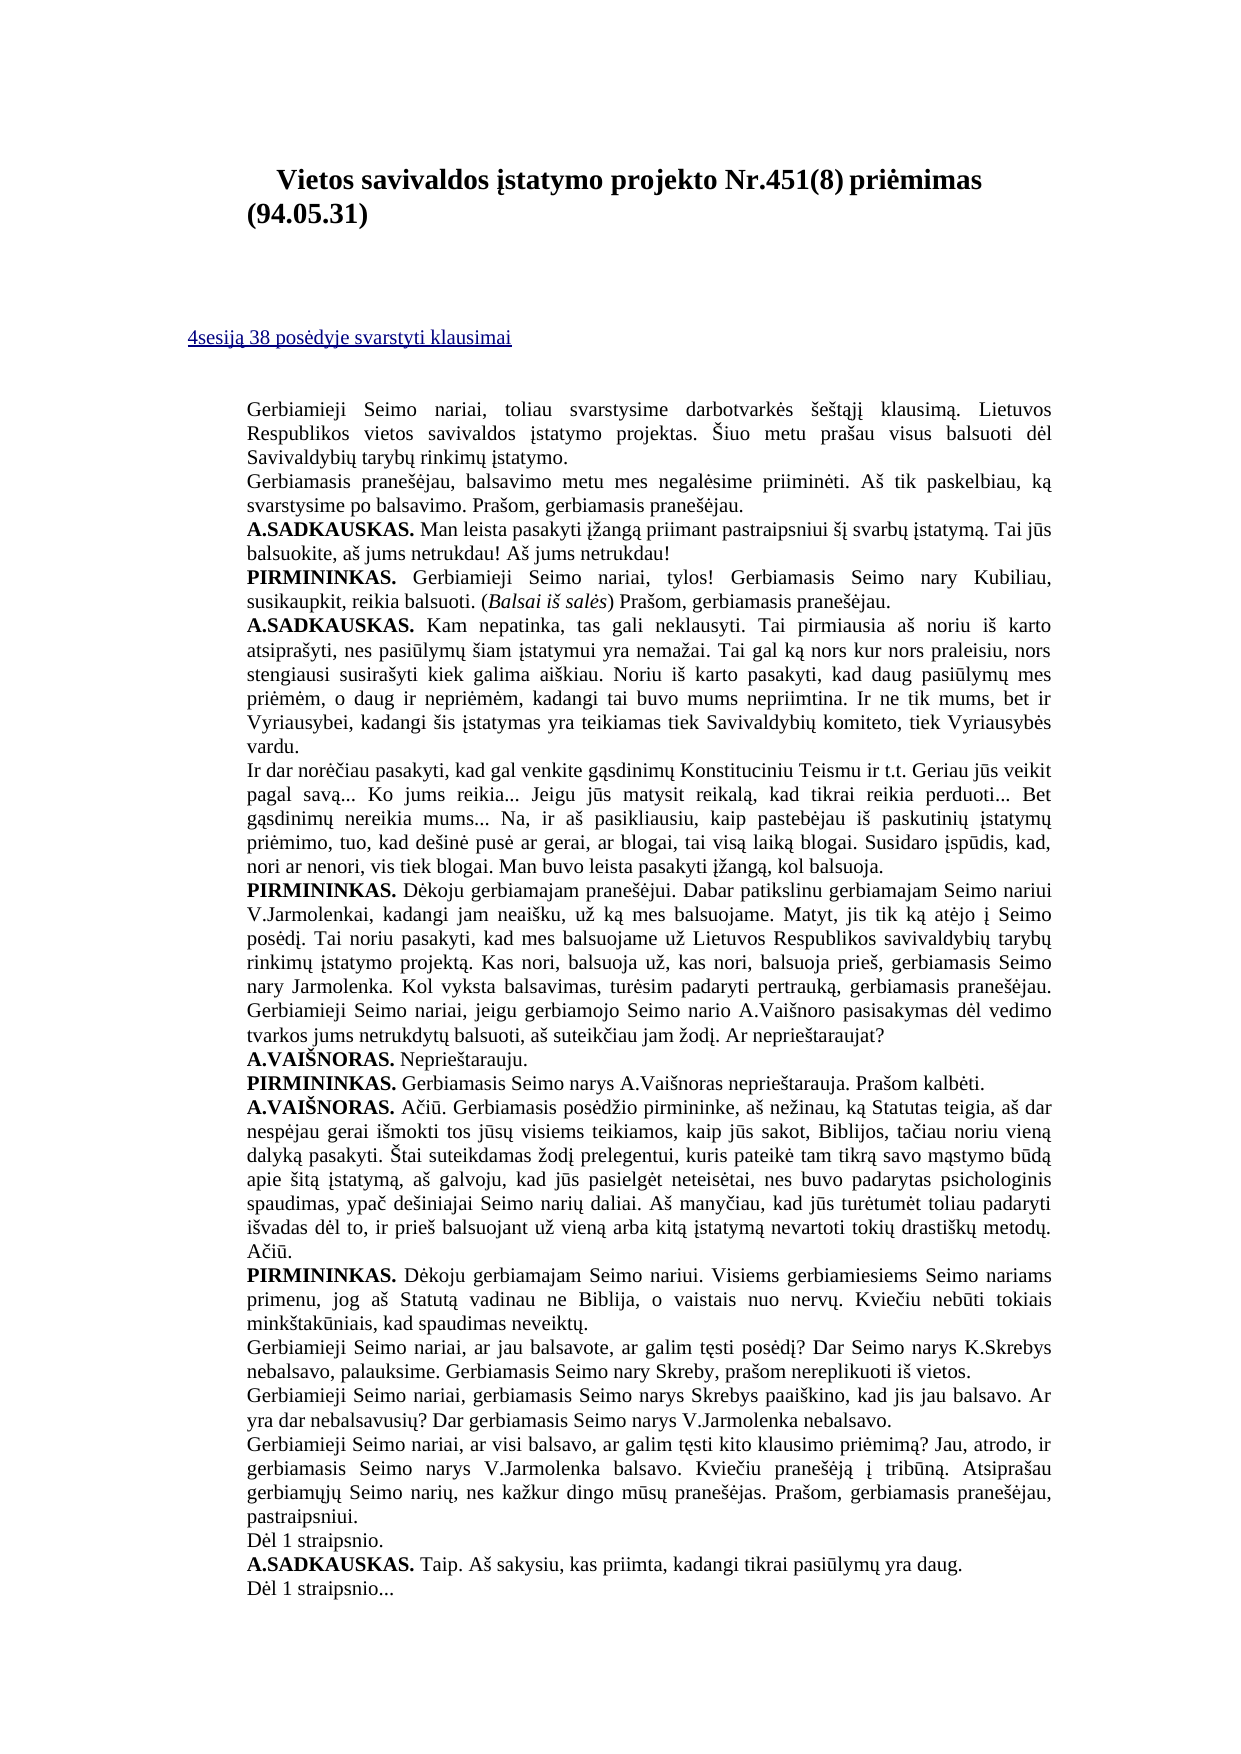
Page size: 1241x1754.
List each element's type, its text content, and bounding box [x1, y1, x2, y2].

text Vietos savivaldos įstatymo projekto Nr.451(8) priėmimas (94.05.31) [247, 162, 1053, 229]
text Gerbiamieji Seimo nariai, gerbiamasis Seimo narys Skrebys paaiškino, kad jis jau balsavo. Ar yra dar nebalsavusių? Dar gerbiamasis Seimo narys V.Jarmolenka nebalsavo. [247, 1383, 1053, 1432]
text Gerbiamieji Seimo nariai, toliau svarstysime darbotvarkės šeštąjį klausimą. Lietuvos Respublikos vietos savivaldos įstatymo projektas. Šiuo metu prašau visus balsuoti dėl Savivaldybių tarybų rinkimų įstatymo. [247, 397, 1053, 469]
text PIRMININKAS. Dėkoju gerbiamajam Seimo nariui. Visiems gerbiamiesiems Seimo nariams primenu, jog aš Statutą vadinau ne Biblija, o vaistais nuo nervų. Kviečiu nebūti tokiais minkštakūniais, kad spaudimas neveiktų. [247, 1263, 1053, 1335]
text Gerbiamieji Seimo nariai, ar jau balsavote, ar galim tęsti posėdį? Dar Seimo narys K.Skrebys nebalsavo, palauksime. Gerbiamasis Seimo nary Skreby, prašom nereplikuoti iš vietos. [247, 1335, 1053, 1383]
text A.SADKAUSKAS. Kam nepatinka, tas gali neklausyti. Tai pirmiausia aš noriu iš karto atsiprašyti, nes pasiūlymų šiam įstatymui yra nemažai. Tai gal ką nors kur nors praleisiu, nors stengiausi susirašyti kiek galima aiškiau. Noriu iš karto pasakyti, kad daug pasiūlymų mes priėmėm, o daug ir nepriėmėm, kadangi tai buvo mums nepriimtina. Ir ne tik mums, bet ir Vyriausybei, kadangi šis įstatymas yra teikiamas tiek Savivaldybių komiteto, tiek Vyriausybės vardu. [247, 613, 1053, 758]
text Gerbiamieji Seimo nariai, ar visi balsavo, ar galim tęsti kito klausimo priėmimą? Jau, atrodo, ir gerbiamasis Seimo narys V.Jarmolenka balsavo. Kviečiu pranešėją į tribūną. Atsiprašau gerbiamųjų Seimo narių, nes kažkur dingo mūsų pranešėjas. Prašom, gerbiamasis pranešėjau, pastraipsniui. [247, 1432, 1053, 1528]
text PIRMININKAS. Gerbiamasis Seimo narys A.Vaišnoras neprieštarauja. Prašom kalbėti. [247, 1071, 1053, 1095]
text PIRMININKAS. Dėkoju gerbiamajam pranešėjui. Dabar patikslinu gerbiamajam Seimo nariui V.Jarmolenkai, kadangi jam neaišku, už ką mes balsuojame. Matyt, jis tik ką atėjo į Seimo posėdį. Tai noriu pasakyti, kad mes balsuojame už Lietuvos Respublikos savivaldybių tarybų rinkimų įstatymo projektą. Kas nori, balsuoja už, kas nori, balsuoja prieš, gerbiamasis Seimo nary Jarmolenka. Kol vyksta balsavimas, turėsim padaryti pertrauką, gerbiamasis pranešėjau. Gerbiamieji Seimo nariai, jeigu gerbiamojo Seimo nario A.Vaišnoro pasisakymas dėl vedimo tvarkos jums netrukdytų balsuoti, aš suteikčiau jam žodį. Ar neprieštaraujat? [247, 878, 1053, 1047]
text Dėl 1 straipsnio. [247, 1528, 1053, 1552]
text A.VAIŠNORAS. Ačiū. Gerbiamasis posėdžio pirmininke, aš nežinau, ką Statutas teigia, aš dar nespėjau gerai išmokti tos jūsų visiems teikiamos, kaip jūs sakot, Biblijos, tačiau noriu vieną dalyką pasakyti. Štai suteikdamas žodį prelegentui, kuris pateikė tam tikrą savo mąstymo būdą apie šitą įstatymą, aš galvoju, kad jūs pasielgėt neteisėtai, nes buvo padarytas psichologinis spaudimas, ypač dešiniajai Seimo narių daliai. Aš manyčiau, kad jūs turėtumėt toliau padaryti išvadas dėl to, ir prieš balsuojant už vieną arba kitą įstatymą nevartoti tokių drastiškų metodų. Ačiū. [247, 1095, 1053, 1263]
text 4sesiją 38 posėdyje svarstyti klausimai [187, 325, 1053, 349]
text A.VAIŠNORAS. Neprieštarauju. [247, 1047, 1053, 1071]
text Dėl 1 straipsnio... [247, 1576, 1053, 1600]
text A.SADKAUSKAS. Taip. Aš sakysiu, kas priimta, kadangi tikrai pasiūlymų yra daug. [247, 1552, 1053, 1576]
text Ir dar norėčiau pasakyti, kad gal venkite gąsdinimų Konstituciniu Teismu ir t.t. Geriau jūs veikit pagal savą... Ko jums reikia... Jeigu jūs matysit reikalą, kad tikrai reikia perduoti... Bet gąsdinimų nereikia mums... Na, ir aš pasikliausiu, kaip pastebėjau iš paskutinių įstatymų priėmimo, tuo, kad dešinė pusė ar gerai, ar blogai, tai visą laiką blogai. Susidaro įspūdis, kad, nori ar nenori, vis tiek blogai. Man buvo leista pasakyti įžangą, kol balsuoja. [247, 758, 1053, 878]
text PIRMININKAS. Gerbiamieji Seimo nariai, tylos! Gerbiamasis Seimo nary Kubiliau, susikaupkit, reikia balsuoti. (Balsai iš salės) Prašom, gerbiamasis pranešėjau. [247, 565, 1053, 613]
text A.SADKAUSKAS. Man leista pasakyti įžangą priimant pastraipsniui šį svarbų įstatymą. Tai jūs balsuokite, aš jums netrukdau! Aš jums netrukdau! [247, 517, 1053, 565]
text Gerbiamasis pranešėjau, balsavimo metu mes negalėsime priiminėti. Aš tik paskelbiau, ką svarstysime po balsavimo. Prašom, gerbiamasis pranešėjau. [247, 469, 1053, 517]
